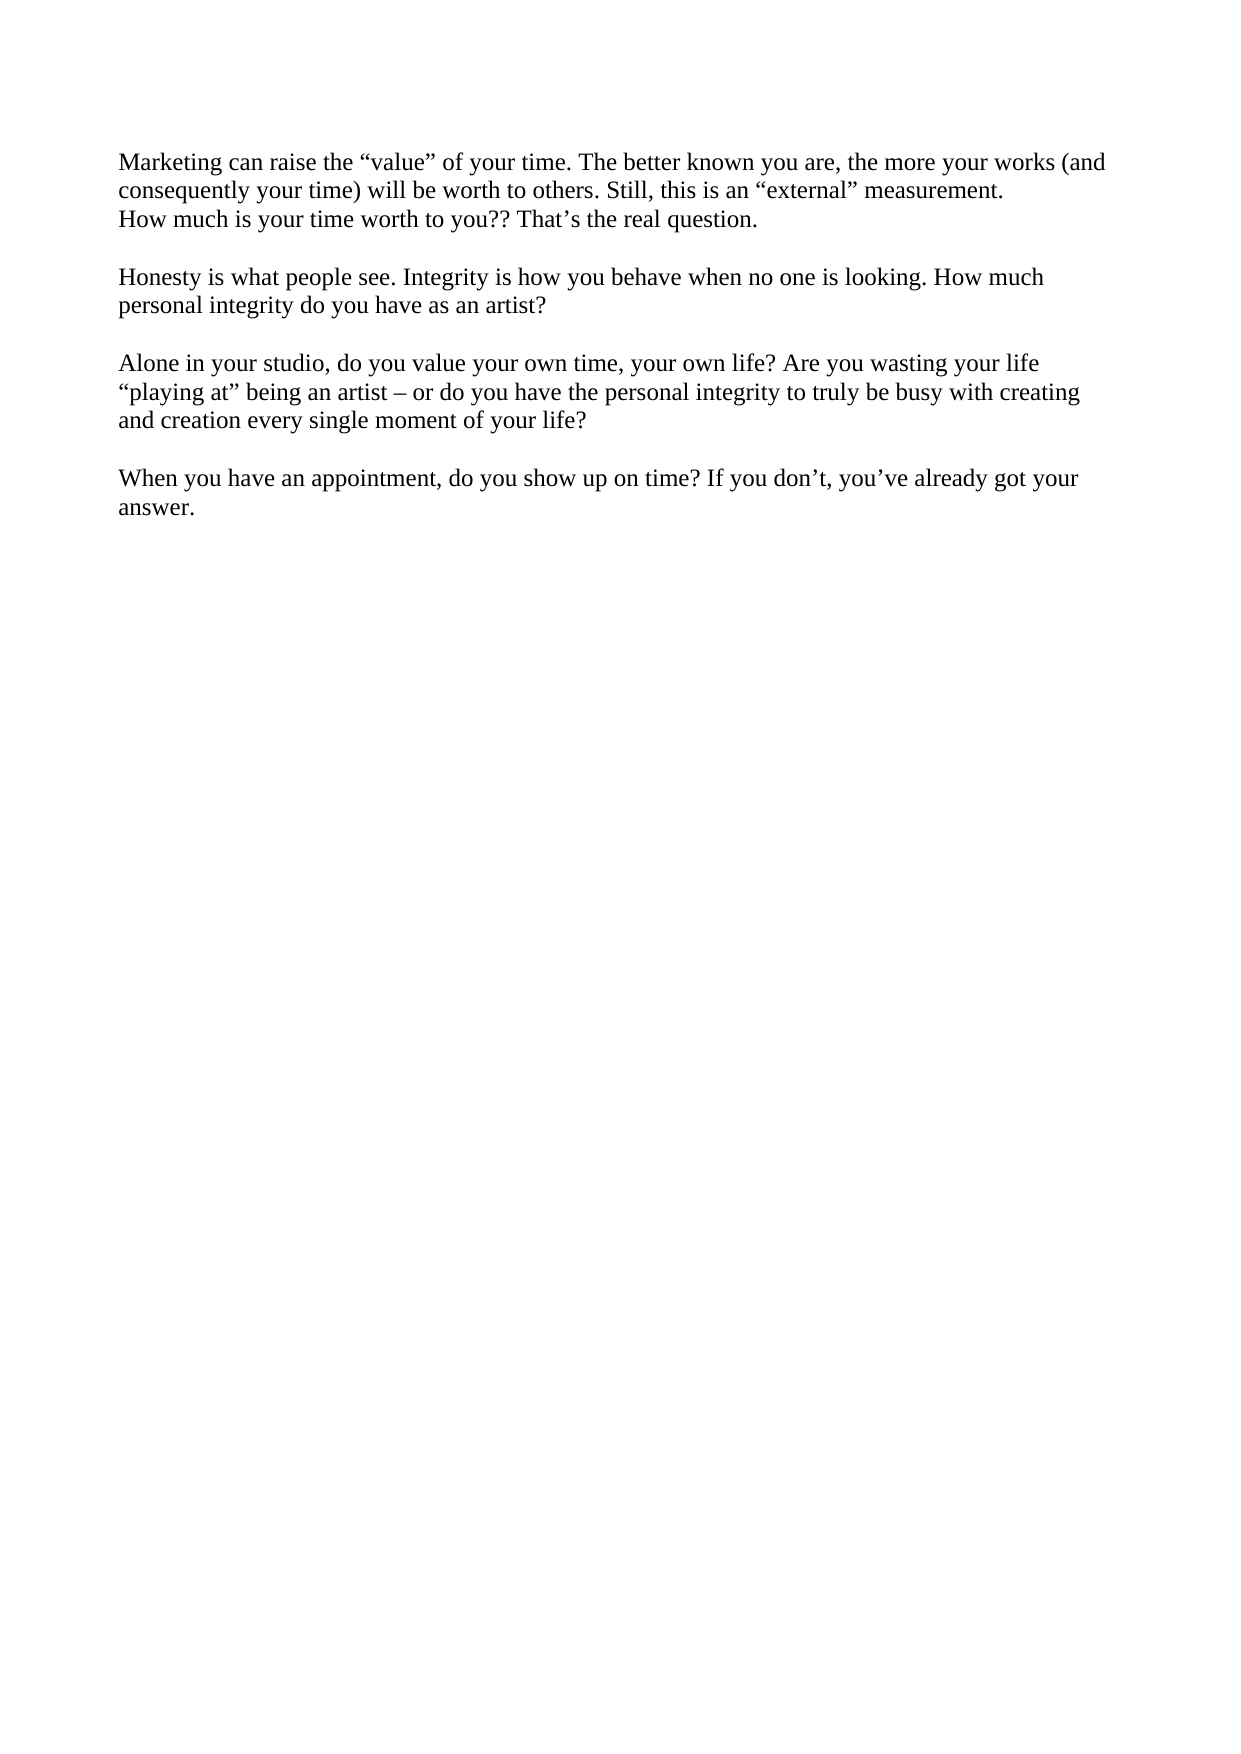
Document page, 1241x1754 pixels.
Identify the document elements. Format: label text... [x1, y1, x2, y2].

text When you have an appointment, do you show up on time? If you don’t, you’ve already got your answer. [118, 463, 1122, 521]
text Honesty is what people see. Integrity is how you behave when no one is looking. How much personal integrity do you have as an artist? [118, 262, 1122, 319]
text Alone in your studio, do you value your own time, your own life? Are you wasting your life “playing at” being an artist – or do you have the personal integrity to truly be busy with creating and creation every single moment of your life? [118, 348, 1122, 434]
text Marketing can raise the “value” of your time. The better known you are, the more your works (and consequently your time) will be worth to others. Still, this is an “external” measurement. [118, 147, 1122, 204]
text How much is your time worth to you?? That’s the real question. [118, 204, 1122, 233]
